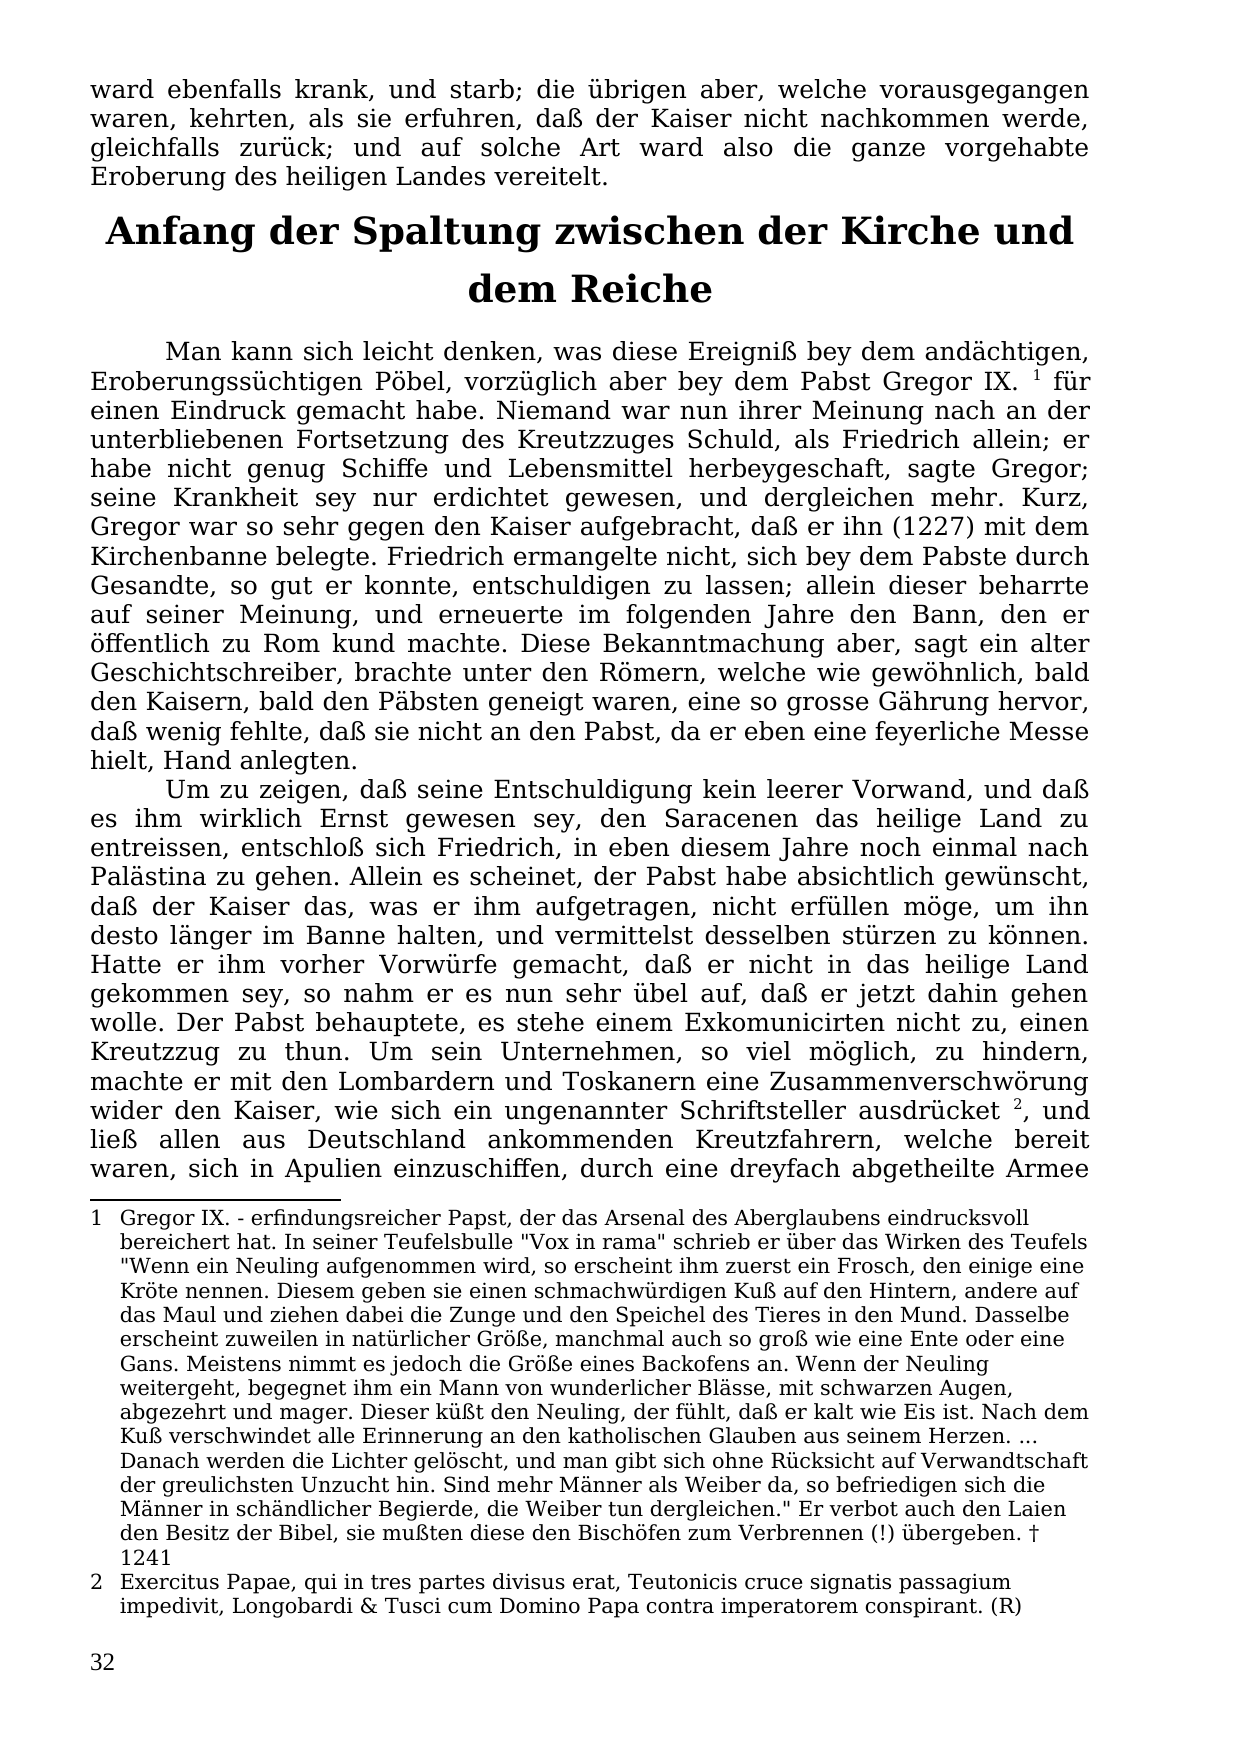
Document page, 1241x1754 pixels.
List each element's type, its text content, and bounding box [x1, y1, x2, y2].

text Exercitus Papae, qui in tres partes divisus erat, Teutonicis cruce signatis passagium impedivit, Longobardi & Tusci cum Domino Papa contra imperatorem conspirant. (R) [90, 1570, 1091, 1618]
text Man kann sich leicht denken, was diese Ereigniß bey dem andächtigen, Eroberungssüchtigen Pöbel, vorzüglich aber bey dem Pabst Gregor IX. für einen Eindruck gemacht habe. Niemand war nun ihrer Meinung nach an der unterbliebenen Fortsetzung des Kreutzzuges Schuld, als Friedrich allein; er habe nicht genug Schiffe und Lebensmittel herbeygeschaft, sagte Gregor; seine Krankheit sey nur erdichtet gewesen, und dergleichen mehr. Kurz, Gregor war so sehr gegen den Kaiser aufgebracht, daß er ihn (1227) mit dem Kirchenbanne belegte. Friedrich ermangelte nicht, sich bey dem Pabste durch Gesandte, so gut er konnte, entschuldigen zu lassen; allein dieser beharrte auf seiner Meinung, und erneuerte im folgenden Jahre den Bann, den er öffentlich zu Rom kund machte. Diese Bekanntmachung aber, sagt ein alter Geschichtschreiber, brachte unter den Römern, welche wie gewöhnlich, bald den Kaisern, bald den Päbsten geneigt waren, eine so grosse Gährung hervor, daß wenig fehlte, daß sie nicht an den Pabst, da er eben eine feyerliche Messe hielt, Hand anlegten. [90, 311, 1091, 775]
text Anfang der Spaltung zwischen der Kirche und dem Reiche [90, 192, 1091, 311]
text Gregor IX. - erfindungsreicher Papst, der das Arsenal des Aberglaubens eindrucksvoll bereichert hat. In seiner Teufelsbulle "Vox in rama" schrieb er über das Wirken des Teufels "Wenn ein Neuling aufgenommen wird, so erscheint ihm zuerst ein Frosch, den einige eine Kröte nennen. Diesem geben sie einen schmachwürdigen Kuß auf den Hintern, andere auf das Maul und ziehen dabei die Zunge und den Speichel des Tieres in den Mund. Dasselbe erscheint zuweilen in natürlicher Größe, manchmal auch so groß wie eine Ente oder eine Gans. Meistens nimmt es jedoch die Größe eines Backofens an. Wenn der Neuling weitergeht, begegnet ihm ein Mann von wunderlicher Blässe, mit schwarzen Augen, abgezehrt und mager. Dieser küßt den Neuling, der fühlt, daß er kalt wie Eis ist. Nach dem Kuß verschwindet alle Erinnerung an den katholischen Glauben aus seinem Herzen. ... Danach werden die Lichter gelöscht, und man gibt sich ohne Rücksicht auf Verwandtschaft der greulichsten Unzucht hin. Sind mehr Männer als Weiber da, so befriedigen sich die Männer in schändlicher Begierde, die Weiber tun dergleichen." Er verbot auch den Laien den Besitz der Bibel, sie mußten diese den Bischöfen zum Verbrennen (!) übergeben. † 1241 [90, 1206, 1091, 1570]
text Um zu zeigen, daß seine Entschuldigung kein leerer Vorwand, und daß es ihm wirklich Ernst gewesen sey, den Saracenen das heilige Land zu entreissen, entschloß sich Friedrich, in eben diesem Jahre noch einmal nach Palästina zu gehen. Allein es scheinet, der Pabst habe absichtlich gewünscht, daß der Kaiser das, was er ihm aufgetragen, nicht erfüllen möge, um ihn desto länger im Banne halten, und vermittelst desselben stürzen zu können. Hatte er ihm vorher Vorwürfe gemacht, daß er nicht in das heilige Land gekommen sey, so nahm er es nun sehr übel auf, daß er jetzt dahin gehen wolle. Der Pabst behauptete, es stehe einem Exkomunicirten nicht zu, einen Kreutzzug zu thun. Um sein Unternehmen, so viel möglich, zu hindern, machte er mit den Lombardern und Toskanern eine Zusammenverschwörung wider den Kaiser, wie sich ein ungenannter Schriftsteller ausdrücket , und ließ allen aus Deutschland ankommenden Kreutzfahrern, welche bereit waren, sich in Apulien einzuschiffen, durch eine dreyfach abgetheilte Armee [90, 775, 1091, 1183]
text ward ebenfalls krank, und starb; die übrigen aber, welche vorausgegangen waren, kehrten, als sie erfuhren, daß der Kaiser nicht nachkommen werde, gleichfalls zurück; und auf solche Art ward also die ganze vorgehabte Eroberung des heiligen Landes vereitelt. [90, 75, 1091, 192]
